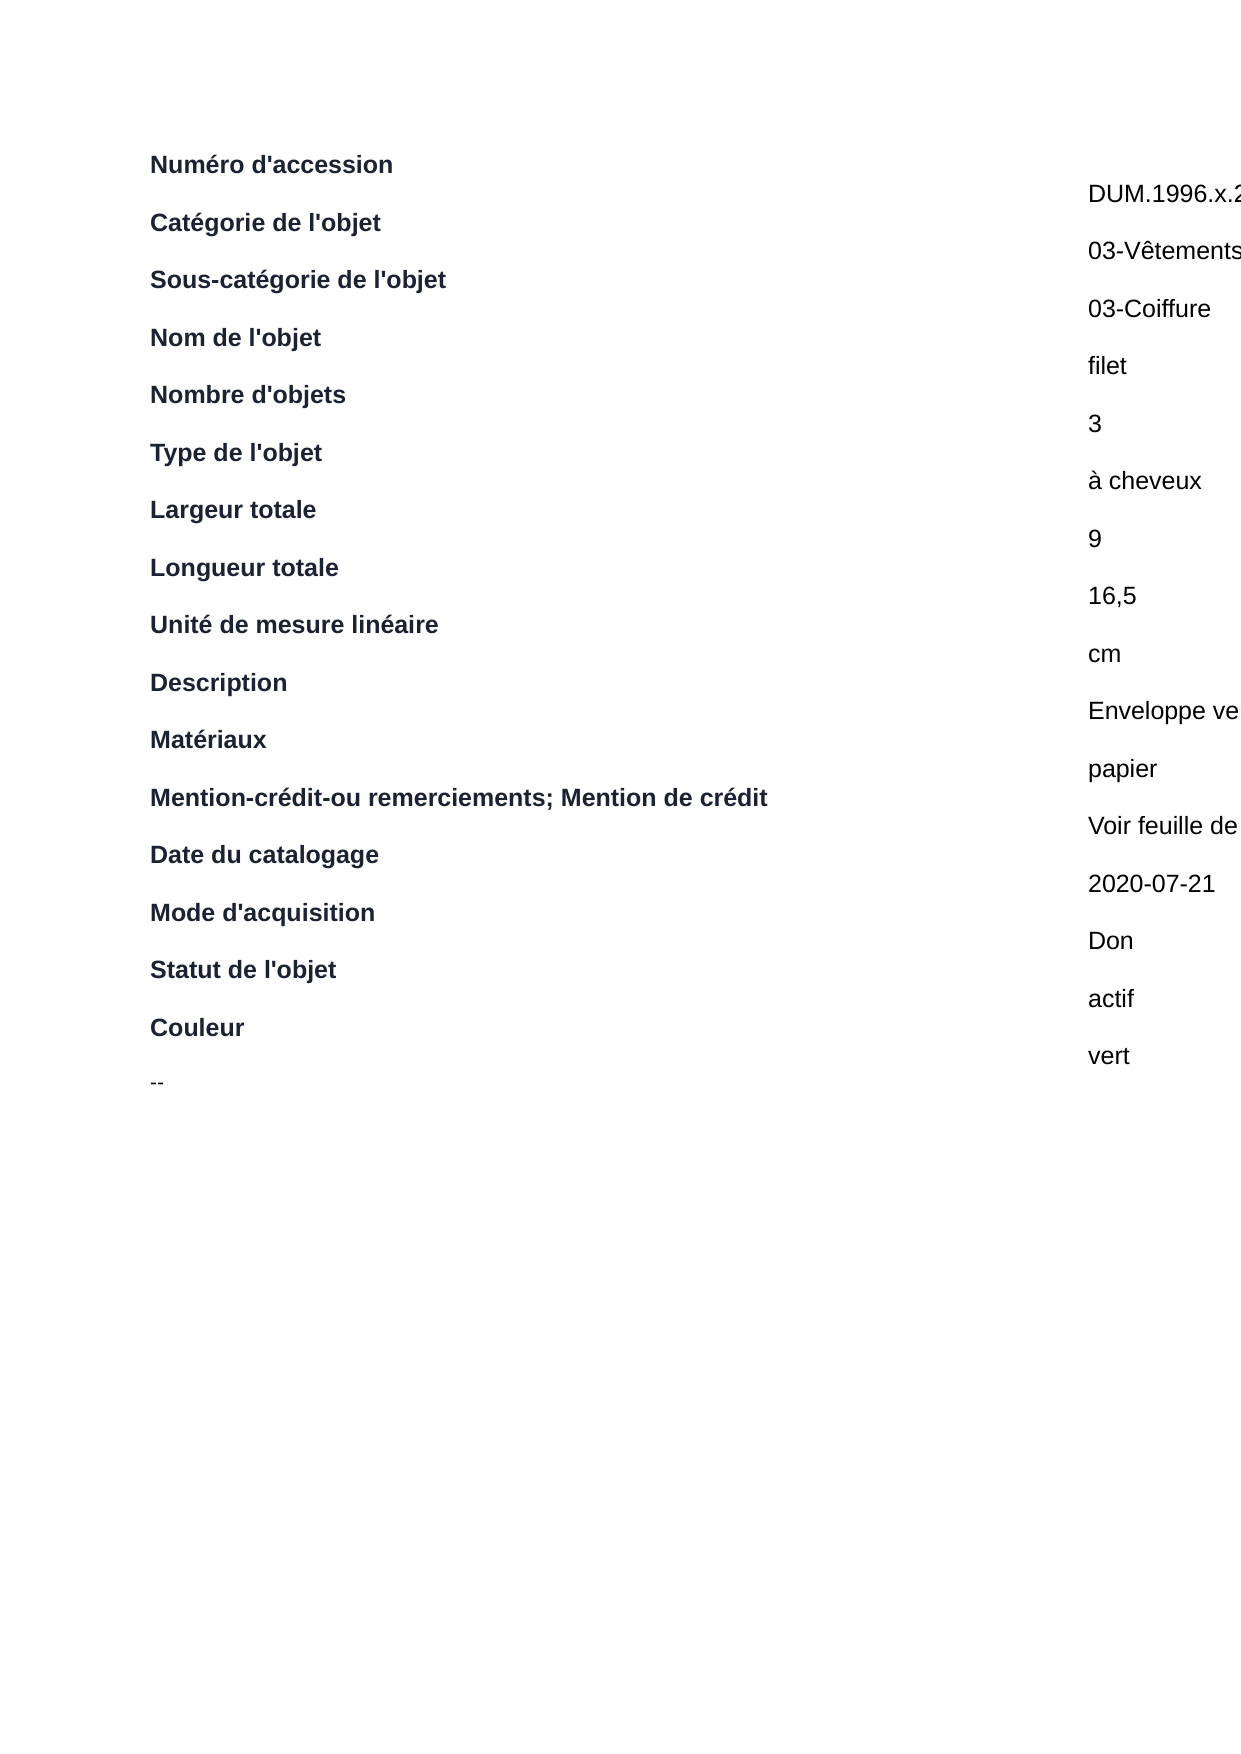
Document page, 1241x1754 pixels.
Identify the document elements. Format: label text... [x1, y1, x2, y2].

text Numéro d'accession [150, 150, 1090, 179]
text papier [1088, 754, 1240, 782]
text 16,5 [1088, 581, 1240, 610]
text 2020-07-21 [1088, 869, 1240, 897]
text Longueur totale [150, 552, 1090, 581]
text Nom de l'objet [150, 322, 1090, 351]
text Statut de l'objet [150, 955, 1090, 984]
text Largeur totale [150, 495, 1090, 524]
text Mode d'acquisition [150, 897, 1090, 926]
text -- [150, 1070, 1090, 1094]
text actif [1088, 984, 1240, 1012]
text Don [1088, 926, 1240, 955]
text Nombre d'objets [150, 380, 1090, 409]
text DUM.1996.x.2104-2108 [1088, 179, 1240, 207]
text Description [150, 667, 1090, 696]
text à cheveux [1088, 466, 1240, 495]
text cm [1088, 639, 1240, 667]
text Matériaux [150, 725, 1090, 754]
text vert [1088, 1041, 1240, 1070]
text 3 [1088, 409, 1240, 437]
text Date du catalogage [150, 840, 1090, 869]
text Sous-catégorie de l'objet [150, 265, 1090, 294]
text Unité de mesure linéaire [150, 610, 1090, 639]
text filet [1088, 351, 1240, 380]
text 03-Vêtements et accessoires [1088, 236, 1240, 265]
text 03-Coiffure [1088, 294, 1240, 322]
text Catégorie de l'objet [150, 207, 1090, 236]
text Enveloppe verte contenant 1 filets medium brown for long hair P.6 dans un papier de soie. Fait en vrai cheveux. [1088, 696, 1240, 725]
text Type de l'objet [150, 437, 1090, 466]
text Mention-crédit-ou remerciements; Mention de crédit [150, 782, 1090, 811]
text Couleur [150, 1012, 1090, 1041]
text Voir feuille de don # 12 [1088, 811, 1240, 840]
text 9 [1088, 524, 1240, 552]
